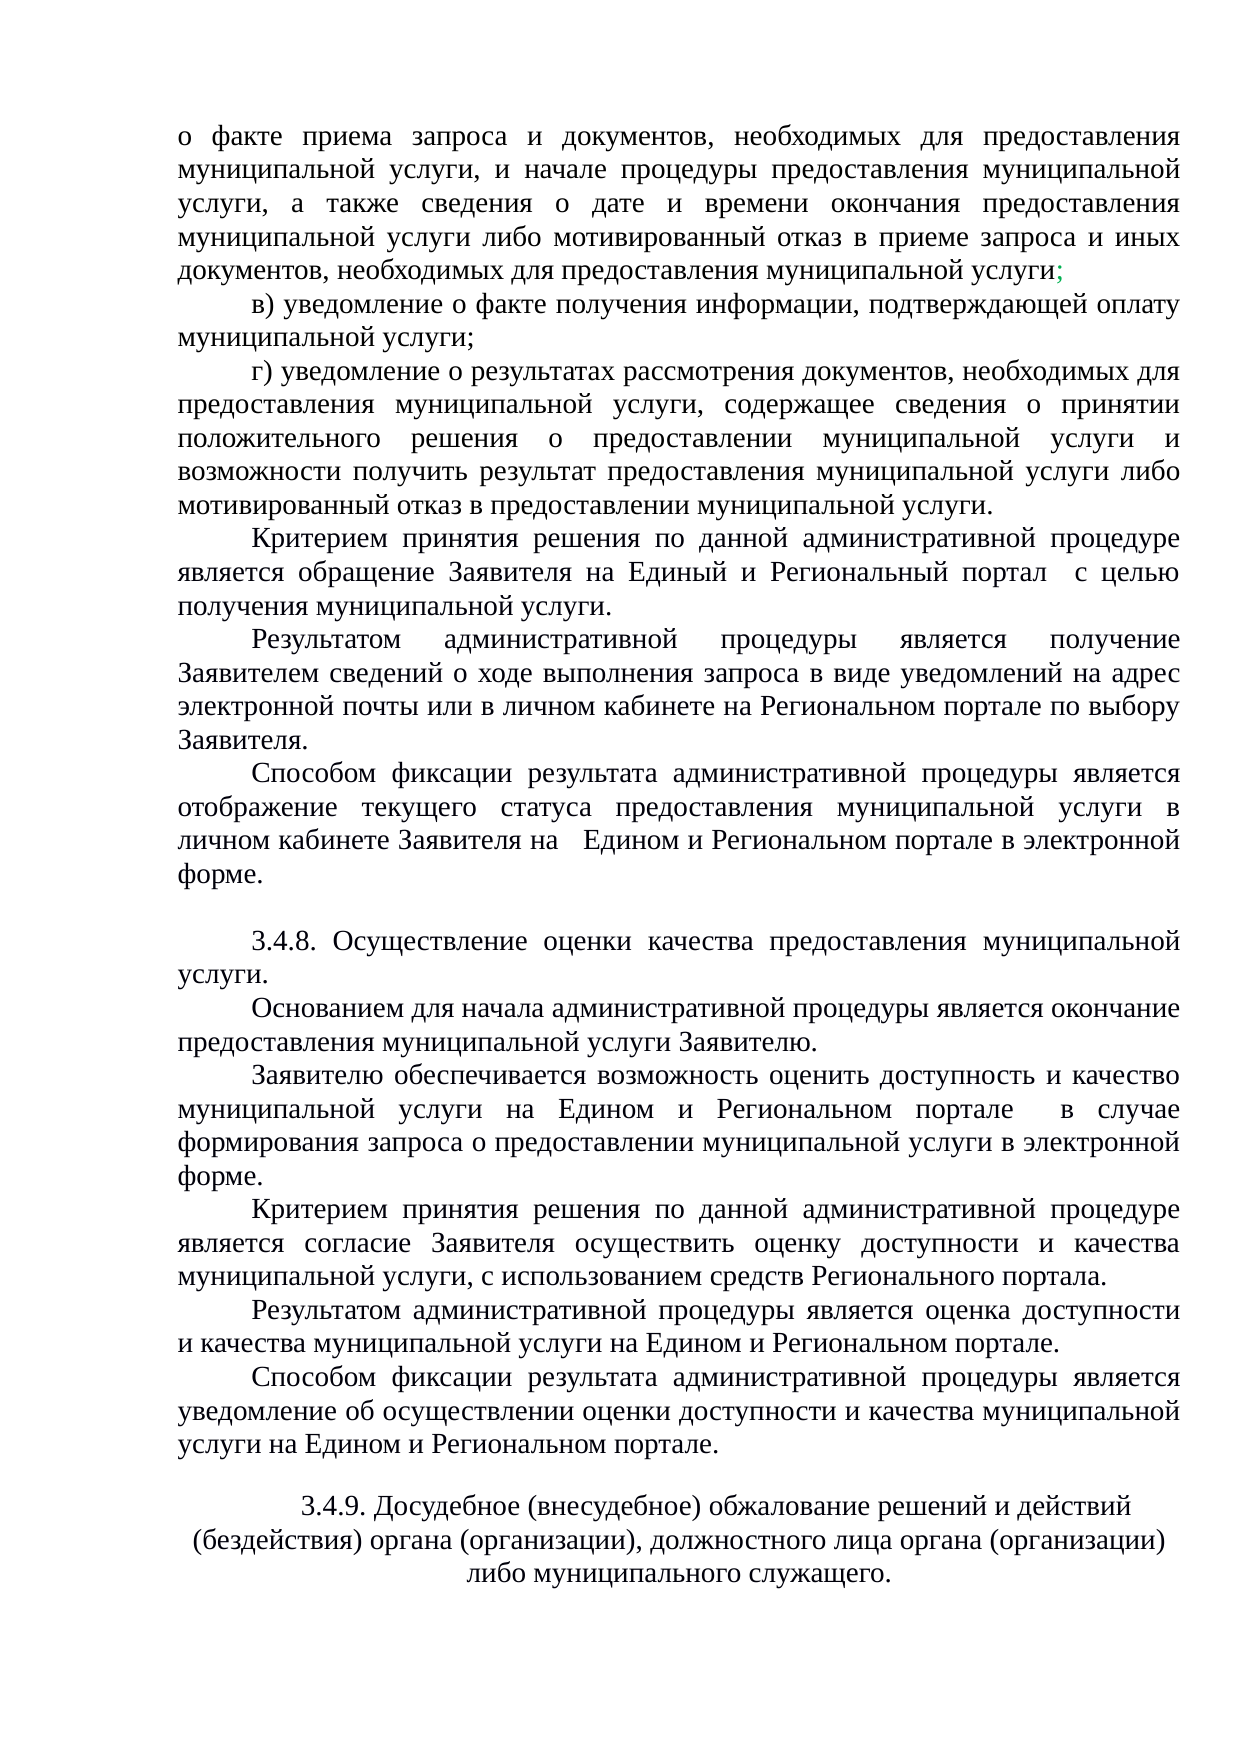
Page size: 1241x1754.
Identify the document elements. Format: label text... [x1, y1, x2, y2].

text Критерием принятия решения по данной административной процедуре является обращение Заявителя на Единый и Региональный портал с целью получения муниципальной услуги. [177, 521, 1181, 621]
text Способом фиксации результата административной процедуры является отображение текущего статуса предоставления муниципальной услуги в личном кабинете Заявителя на Едином и Региональном портале в электронной форме. [177, 755, 1181, 889]
text Критерием принятия решения по данной административной процедуре является согласие Заявителя осуществить оценку доступности и качества муниципальной услуги, с использованием средств Регионального портала. [177, 1191, 1181, 1292]
text Результатом административной процедуры является оценка доступности и качества муниципальной услуги на Едином и Региональном портале. [177, 1292, 1181, 1359]
text о факте приема запроса и документов, необходимых для предоставления муниципальной услуги, и начале процедуры предоставления муниципальной услуги, а также сведения о дате и времени окончания предоставления муниципальной услуги либо мотивированный отказ в приеме запроса и иных документов, необходимых для предоставления муниципальной услуги; [177, 118, 1181, 286]
text Способом фиксации результата административной процедуры является уведомление об осуществлении оценки доступности и качества муниципальной услуги на Едином и Региональном портале. [177, 1359, 1181, 1460]
text Основанием для начала административной процедуры является окончание предоставления муниципальной услуги Заявителю. [177, 990, 1181, 1057]
text в) уведомление о факте получения информации, подтверждающей оплату муниципальной услуги; [177, 286, 1181, 353]
text 3.4.9. Досудебное (внесудебное) обжалование решений и действий (бездействия) органа (организации), должностного лица органа (организации) либо муниципального служащего. [177, 1488, 1181, 1589]
text г) уведомление о результатах рассмотрения документов, необходимых для предоставления муниципальной услуги, содержащее сведения о принятии положительного решения о предоставлении муниципальной услуги и возможности получить результат предоставления муниципальной услуги либо мотивированный отказ в предоставлении муниципальной услуги. [177, 353, 1181, 521]
text Заявителю обеспечивается возможность оценить доступность и качество муниципальной услуги на Едином и Региональном портале в случае формирования запроса о предоставлении муниципальной услуги в электронной форме. [177, 1057, 1181, 1191]
text Результатом административной процедуры является получение Заявителем сведений о ходе выполнения запроса в виде уведомлений на адрес электронной почты или в личном кабинете на Региональном портале по выбору Заявителя. [177, 621, 1181, 755]
text 3.4.8. Осуществление оценки качества предоставления муниципальной услуги. [177, 923, 1181, 990]
